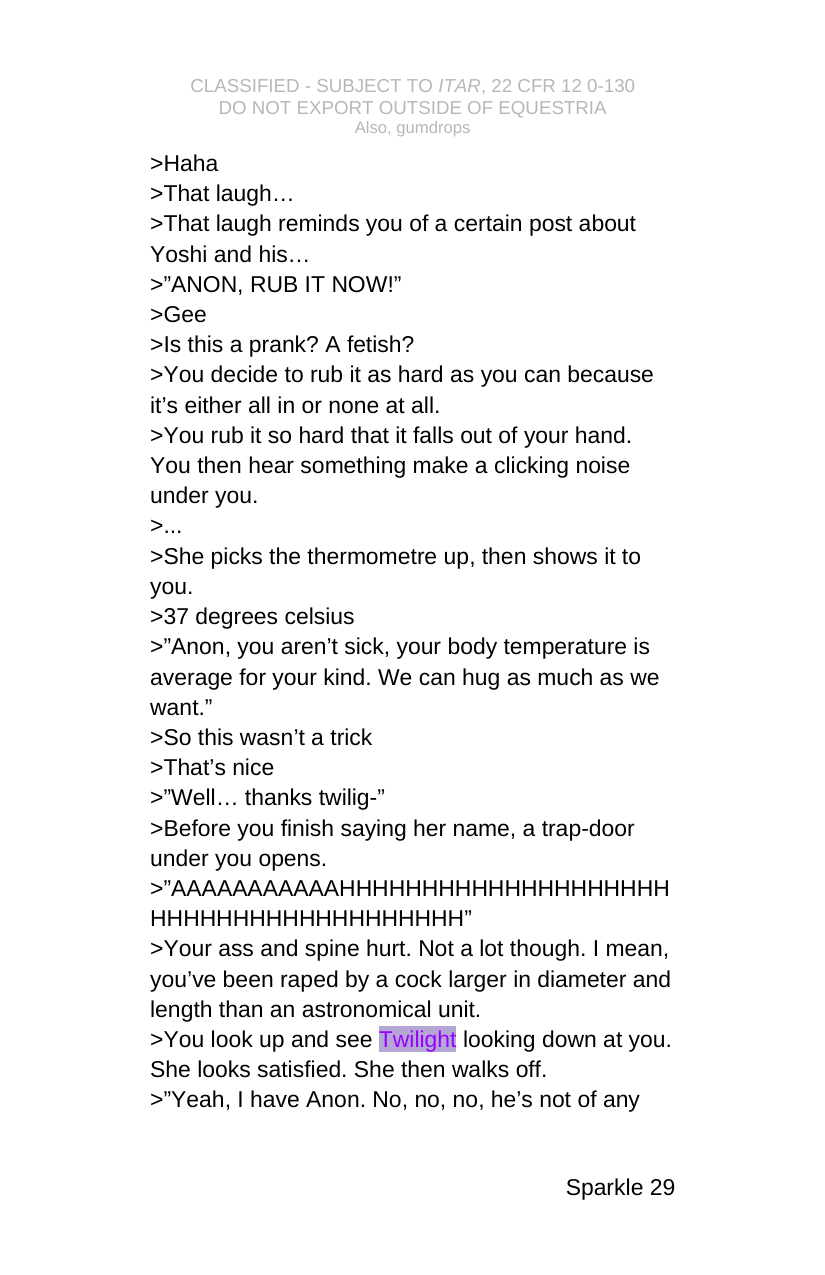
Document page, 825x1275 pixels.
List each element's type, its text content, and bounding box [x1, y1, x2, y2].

text >Haha [150, 150, 675, 176]
text >So this wasn’t a trick [150, 724, 675, 750]
text >... [150, 512, 675, 539]
text >That laugh reminds you of a certain post about Yoshi and his… [150, 210, 675, 267]
text >”ANON, RUB IT NOW!” [150, 271, 675, 297]
text >Gee [150, 301, 675, 327]
text >”AAAAAAAAAAAHHHHHHHHHHHHHHHHHHHHHHHHHHHHHHHHHHHHHHH” [150, 875, 675, 932]
text >That laugh… [150, 180, 675, 207]
text >She picks the thermometre up, then shows it to you. [150, 543, 675, 599]
text >That’s nice [150, 754, 675, 781]
text >Is this a prank? A fetish? [150, 331, 675, 358]
text >”Yeah, I have Anon. No, no, no, he’s not of any [150, 1086, 675, 1113]
text >37 degrees celsius [150, 603, 675, 629]
text >You decide to rub it as hard as you can because it’s either all in or none at all. [150, 361, 675, 418]
text >Before you finish saying her name, a trap-door under you opens. [150, 814, 675, 871]
text >Your ass and spine hurt. Not a lot though. I mean, you’ve been raped by a cock larger in diameter and length than an astronomical unit. [150, 935, 675, 1022]
text >”Well… thanks twilig-” [150, 784, 675, 811]
text >You rub it so hard that it falls out of your hand. You then hear something make a clicking noise under you. [150, 422, 675, 509]
text >”Anon, you aren’t sick, your body temperature is average for your kind. We can hug as much as we want.” [150, 633, 675, 720]
text >You look up and see Twilight looking down at you. She looks satisfied. She then walks off. [150, 1026, 675, 1083]
